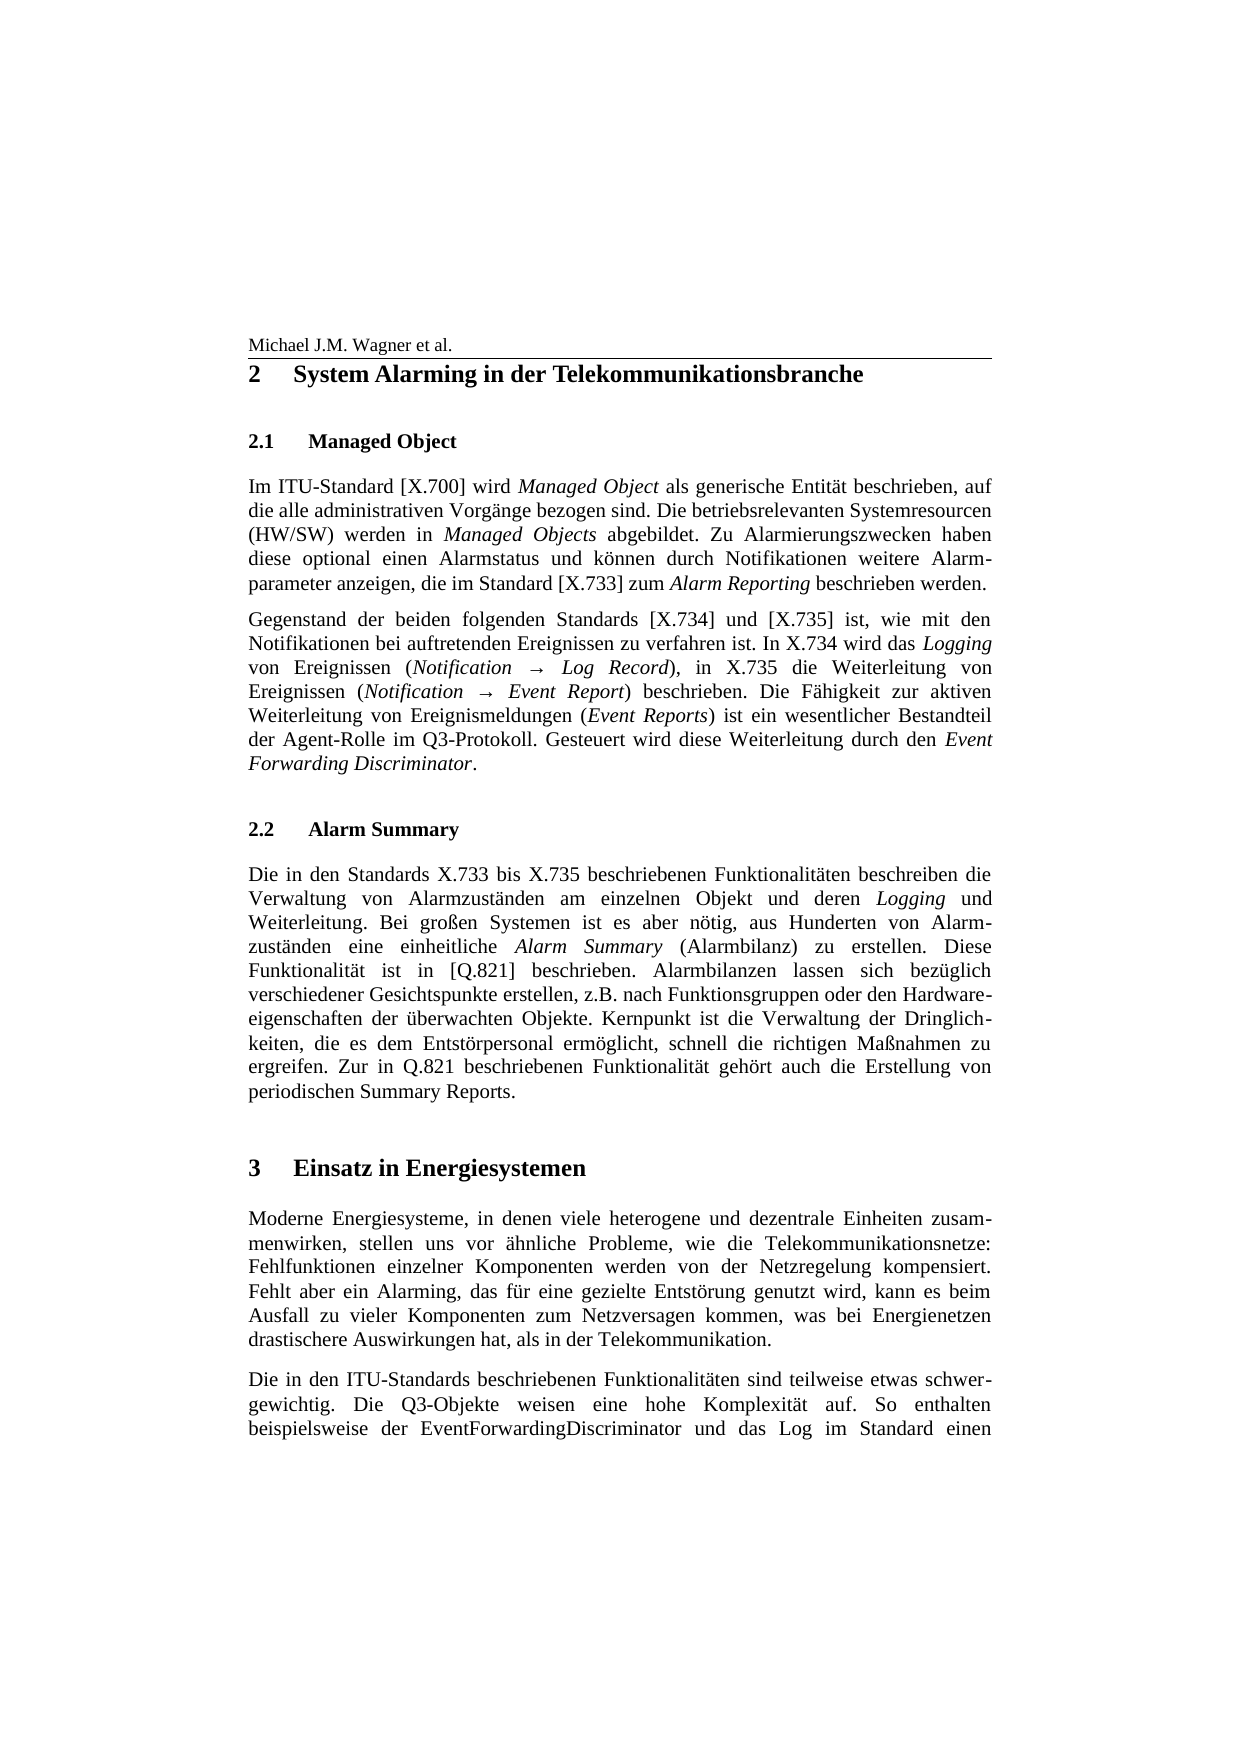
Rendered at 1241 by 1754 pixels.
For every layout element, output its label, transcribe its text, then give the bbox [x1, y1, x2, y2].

text Gegenstand der beiden folgenden Standards [X.734] und [X.735] ist, wie mit den Notifikationen bei auftretenden Ereignissen zu verfahren ist. In X.734 wird das Logging von Ereignissen (Notification → Log Record), in X.735 die Weiterleitung von Ereignissen (Notification → Event Report) beschrieben. Die Fähigkeit zur aktiven Weiterleitung von Ereignismeldungen (Event Reports) ist ein wesentlicher Bestandteil der Agent-Rolle im Q3-Protokoll. Gesteuert wird diese Weiterleitung durch den Event Forwarding Discriminator. [248, 607, 992, 775]
subtitle Einsatz in Energiesystemen [248, 1153, 992, 1181]
subtitle Alarm Summary [248, 817, 992, 841]
text Die in den ITU-Standards beschriebenen Funktionalitäten sind teilweise etwas schwer­gewichtig. Die Q3-Objekte weisen eine hohe Komplexität auf. So enthalten beispielsweise der EventForwardingDiscriminator und das Log im Standard einen [248, 1367, 992, 1439]
text Die in den Standards X.733 bis X.735 beschriebenen Funktionalitäten beschreiben die Verwaltung von Alarmzuständen am einzelnen Objekt und deren Logging und Weiterleitung. Bei großen Systemen ist es aber nötig, aus Hunderten von Alarm­zuständen eine einheitliche Alarm Summary (Alarmbilanz) zu erstellen. Diese Funktionalität ist in [Q.821] beschrieben. Alarmbilanzen lassen sich bezüglich verschiedener Gesichtspunkte erstellen, z.B. nach Funktionsgruppen oder den Hardware­eigenschaften der überwachten Objekte. Kernpunkt ist die Verwaltung der Dringlich­keiten, die es dem Entstörpersonal ermöglicht, schnell die richtigen Maßnahmen zu ergreifen. Zur in Q.821 beschriebenen Funktionalität gehört auch die Erstellung von periodischen Summary Reports. [248, 862, 992, 1103]
text Im ITU-Standard [X.700] wird Managed Object als generische Entität beschrieben, auf die alle administrativen Vorgänge bezogen sind. Die betriebsrelevanten Systemresourcen (HW/SW) werden in Managed Objects abgebildet. Zu Alarmierungszwecken haben diese optional einen Alarmstatus und können durch Notifikationen weitere Alarm­parameter anzeigen, die im Standard [X.733] zum Alarm Reporting beschrieben werden. [248, 474, 992, 594]
subtitle Managed Object [248, 429, 992, 453]
subtitle System Alarming in der Telekommunikationsbranche [248, 359, 992, 388]
text Moderne Energiesysteme, in denen viele heterogene und dezentrale Einheiten zusam­menwirken, stellen uns vor ähnliche Probleme, wie die Telekommunikationsnetze: Fehlfunktionen einzelner Komponenten werden von der Netzregelung kompensiert. Fehlt aber ein Alarming, das für eine gezielte Entstörung genutzt wird, kann es beim Ausfall zu vieler Komponenten zum Netzversagen kommen, was bei Energienetzen drastischere Auswirkungen hat, als in der Telekommunikation. [248, 1206, 992, 1351]
